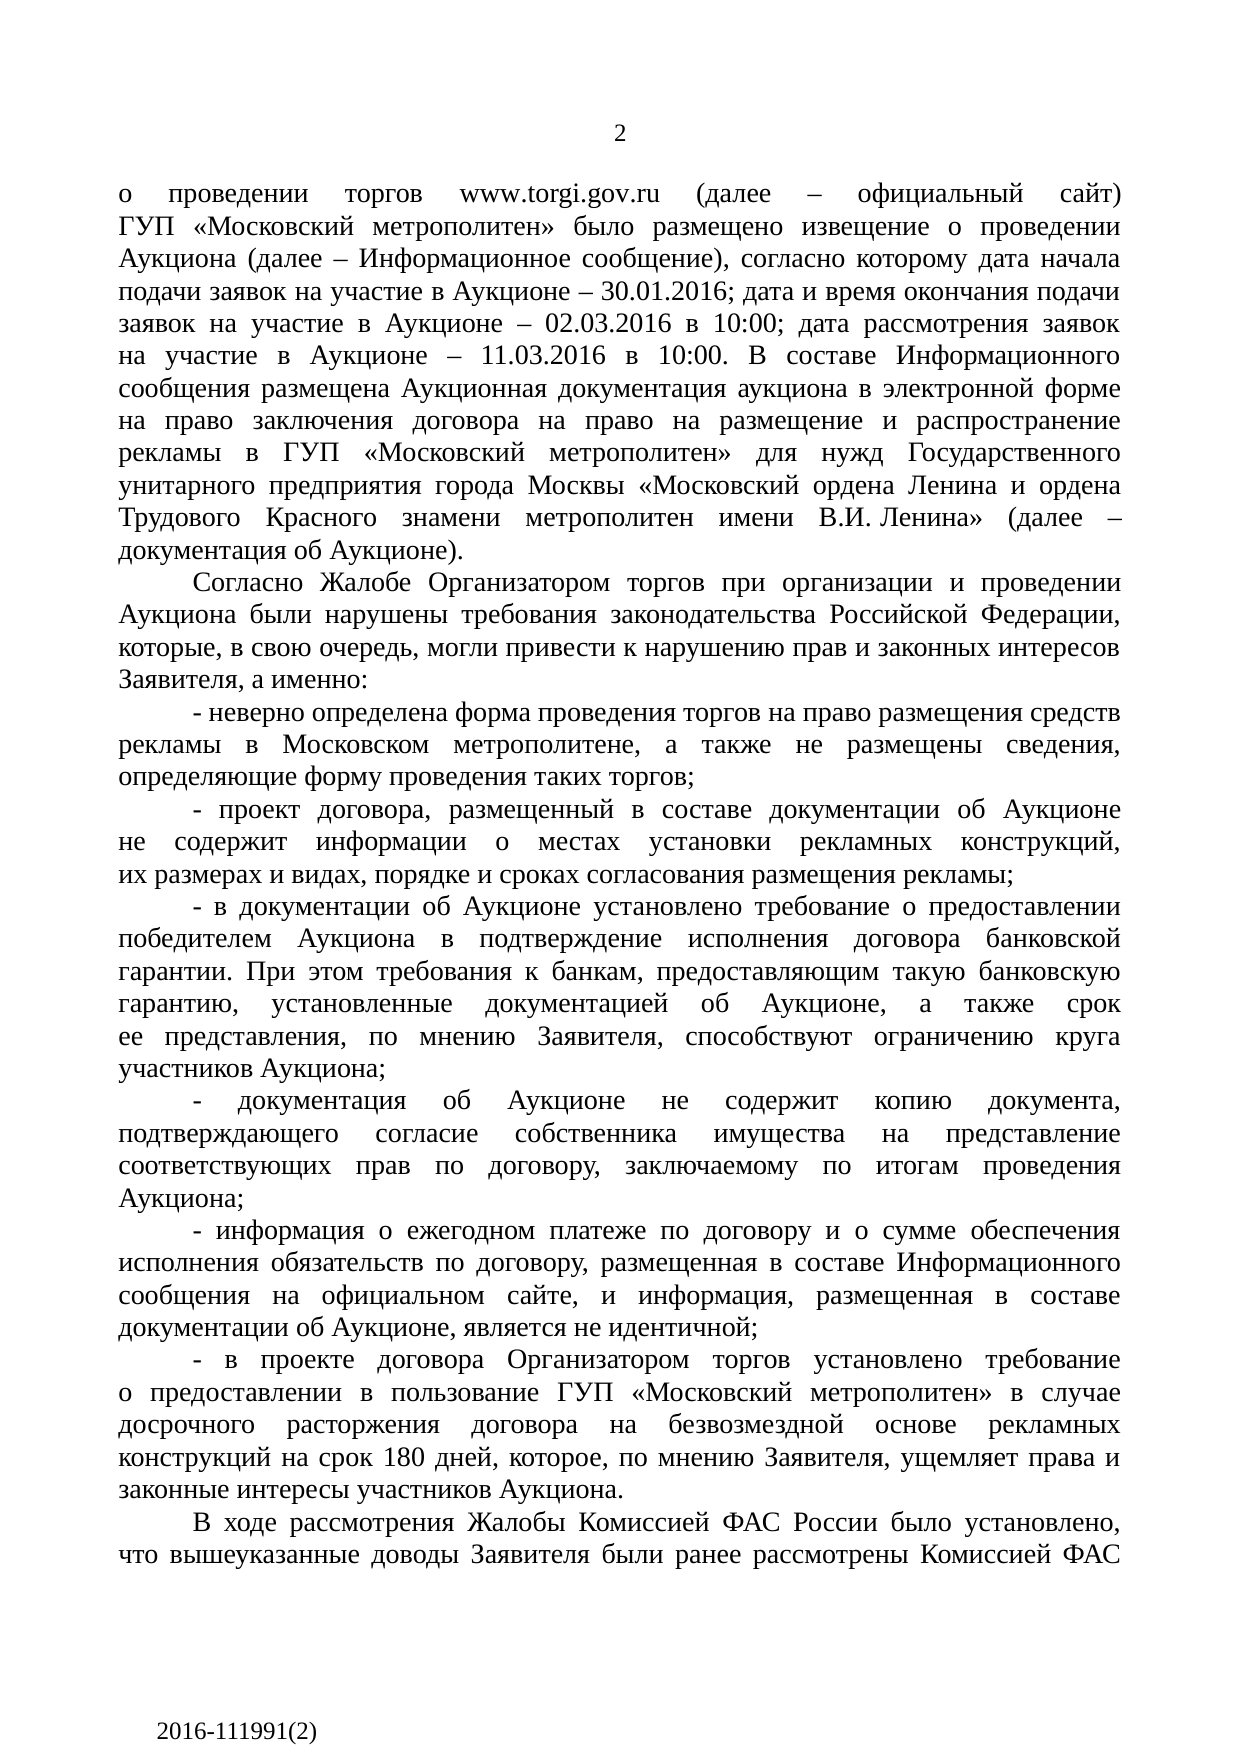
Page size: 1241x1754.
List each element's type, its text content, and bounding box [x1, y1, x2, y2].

text Согласно Жалобе Организатором торгов при организации и проведении Аукциона были нарушены требования законодательства Российской Федерации, которые, в свою очередь, могли привести к нарушению прав и законных интересов Заявителя, а именно: [118, 565, 1122, 695]
text - в проекте договора Организатором торгов установлено требование о предоставлении в пользование ГУП «Московский метрополитен» в случае досрочного расторжения договора на безвозмездной основе рекламных конструкций на срок 180 дней, которое, по мнению Заявителя, ущемляет права и законные интересы участников Аукциона. [118, 1343, 1122, 1504]
text - в документации об Аукционе установлено требование о предоставлении победителем Аукциона в подтверждение исполнения договора банковской гарантии. При этом требования к банкам, предоставляющим такую банковскую гарантию, установленные документацией об Аукционе, а также срок ее представления, по мнению Заявителя, способствуют ограничению круга участников Аукциона; [118, 889, 1122, 1083]
text - документация об Аукционе не содержит копию документа, подтверждающего согласие собственника имущества на представление соответствующих прав по договору, заключаемому по итогам проведения Аукциона; [118, 1083, 1122, 1213]
text - информация о ежегодном платеже по договору и о сумме обеспечения исполнения обязательств по договору, размещенная в составе Информационного сообщения на официальном сайте, и информация, размещенная в составе документации об Аукционе, является не идентичной; [118, 1213, 1122, 1343]
text В ходе рассмотрения Жалобы Комиссией ФАС России было установлено, что вышеуказанные доводы Заявителя были ранее рассмотрены Комиссией ФАС [118, 1504, 1122, 1569]
text о проведении торгов www.torgi.gov.ru (далее – официальный сайт) ГУП «Московский метрополитен» было размещено извещение о проведении Аукциона (далее – Информационное сообщение), согласно которому дата начала подачи заявок на участие в Аукционе – 30.01.2016; дата и время окончания подачи заявок на участие в Аукционе – 02.03.2016 в 10:00; дата рассмотрения заявок на участие в Аукционе – 11.03.2016 в 10:00. В составе Информационного сообщения размещена Аукционная документация аукциона в электронной форме на право заключения договора на право на размещение и распространение рекламы в ГУП «Московский метрополитен» для нужд Государственного унитарного предприятия города Москвы «Московский ордена Ленина и ордена Трудового Красного знамени метрополитен имени В.И. Ленина» (далее – документация об Аукционе). [118, 176, 1122, 565]
text - проект договора, размещенный в составе документации об Аукционе не содержит информации о местах установки рекламных конструкций, их размерах и видах, порядке и сроках согласования размещения рекламы; [118, 792, 1122, 889]
text - неверно определена форма проведения торгов на право размещения средств рекламы в Московском метрополитене, а также не размещены сведения, определяющие форму проведения таких торгов; [118, 695, 1122, 792]
